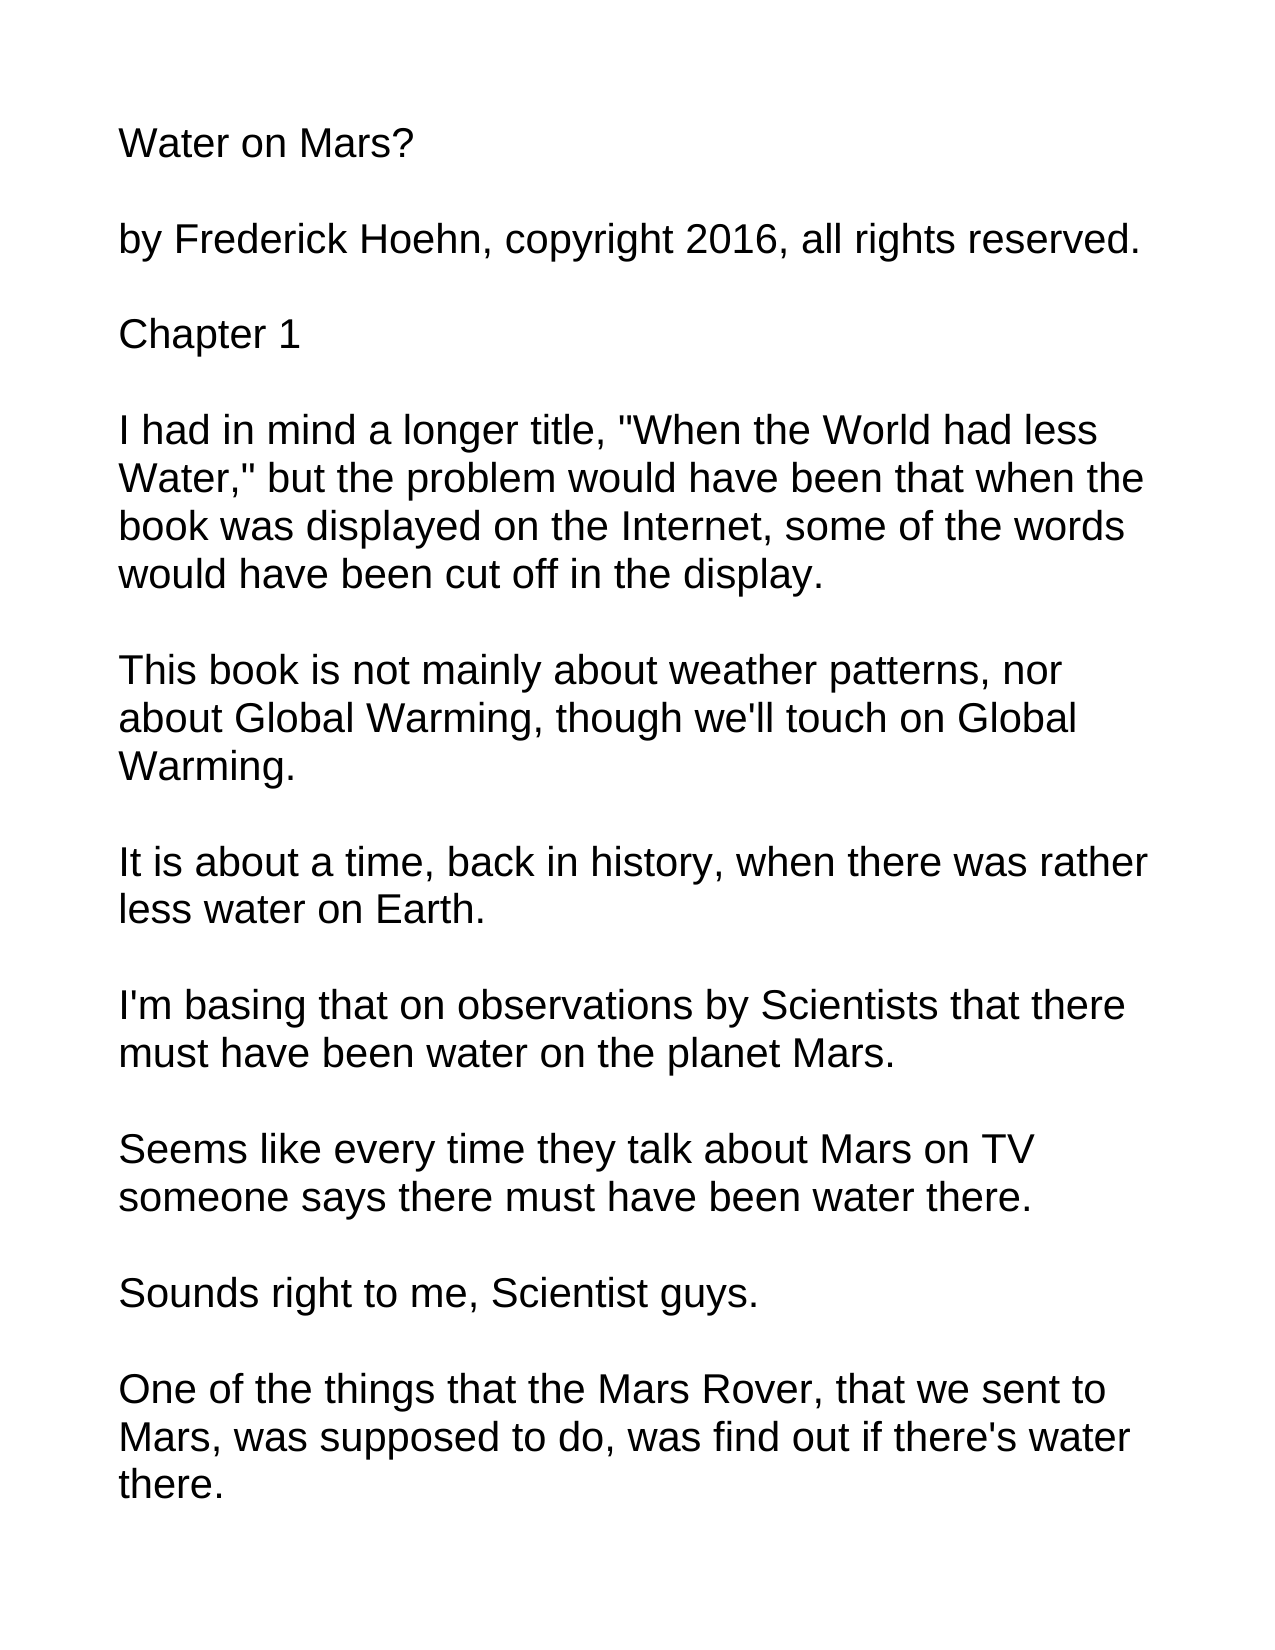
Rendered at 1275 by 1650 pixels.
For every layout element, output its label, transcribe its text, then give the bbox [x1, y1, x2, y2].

text Sounds right to me, Scientist guys. [118, 1268, 1157, 1316]
text Seems like every time they talk about Mars on TV someone says there must have been water there. [118, 1124, 1157, 1220]
text I had in mind a longer title, "When the World had less Water," but the problem would have been that when the book was displayed on the Internet, some of the words would have been cut off in the display. [118, 406, 1157, 597]
text This book is not mainly about weather patterns, nor about Global Warming, though we'll touch on Global Warming. [118, 645, 1157, 789]
text Water on Mars? [118, 118, 1157, 166]
text One of the things that the Mars Rover, that we sent to Mars, was supposed to do, was find out if there's water there. [118, 1364, 1157, 1508]
text by Frederick Hoehn, copyright 2016, all rights reserved. [118, 214, 1157, 262]
text Chapter 1 [118, 310, 1157, 358]
text I'm basing that on observations by Scientists that there must have been water on the planet Mars. [118, 981, 1157, 1076]
text It is about a time, back in history, when there was rather less water on Earth. [118, 837, 1157, 933]
